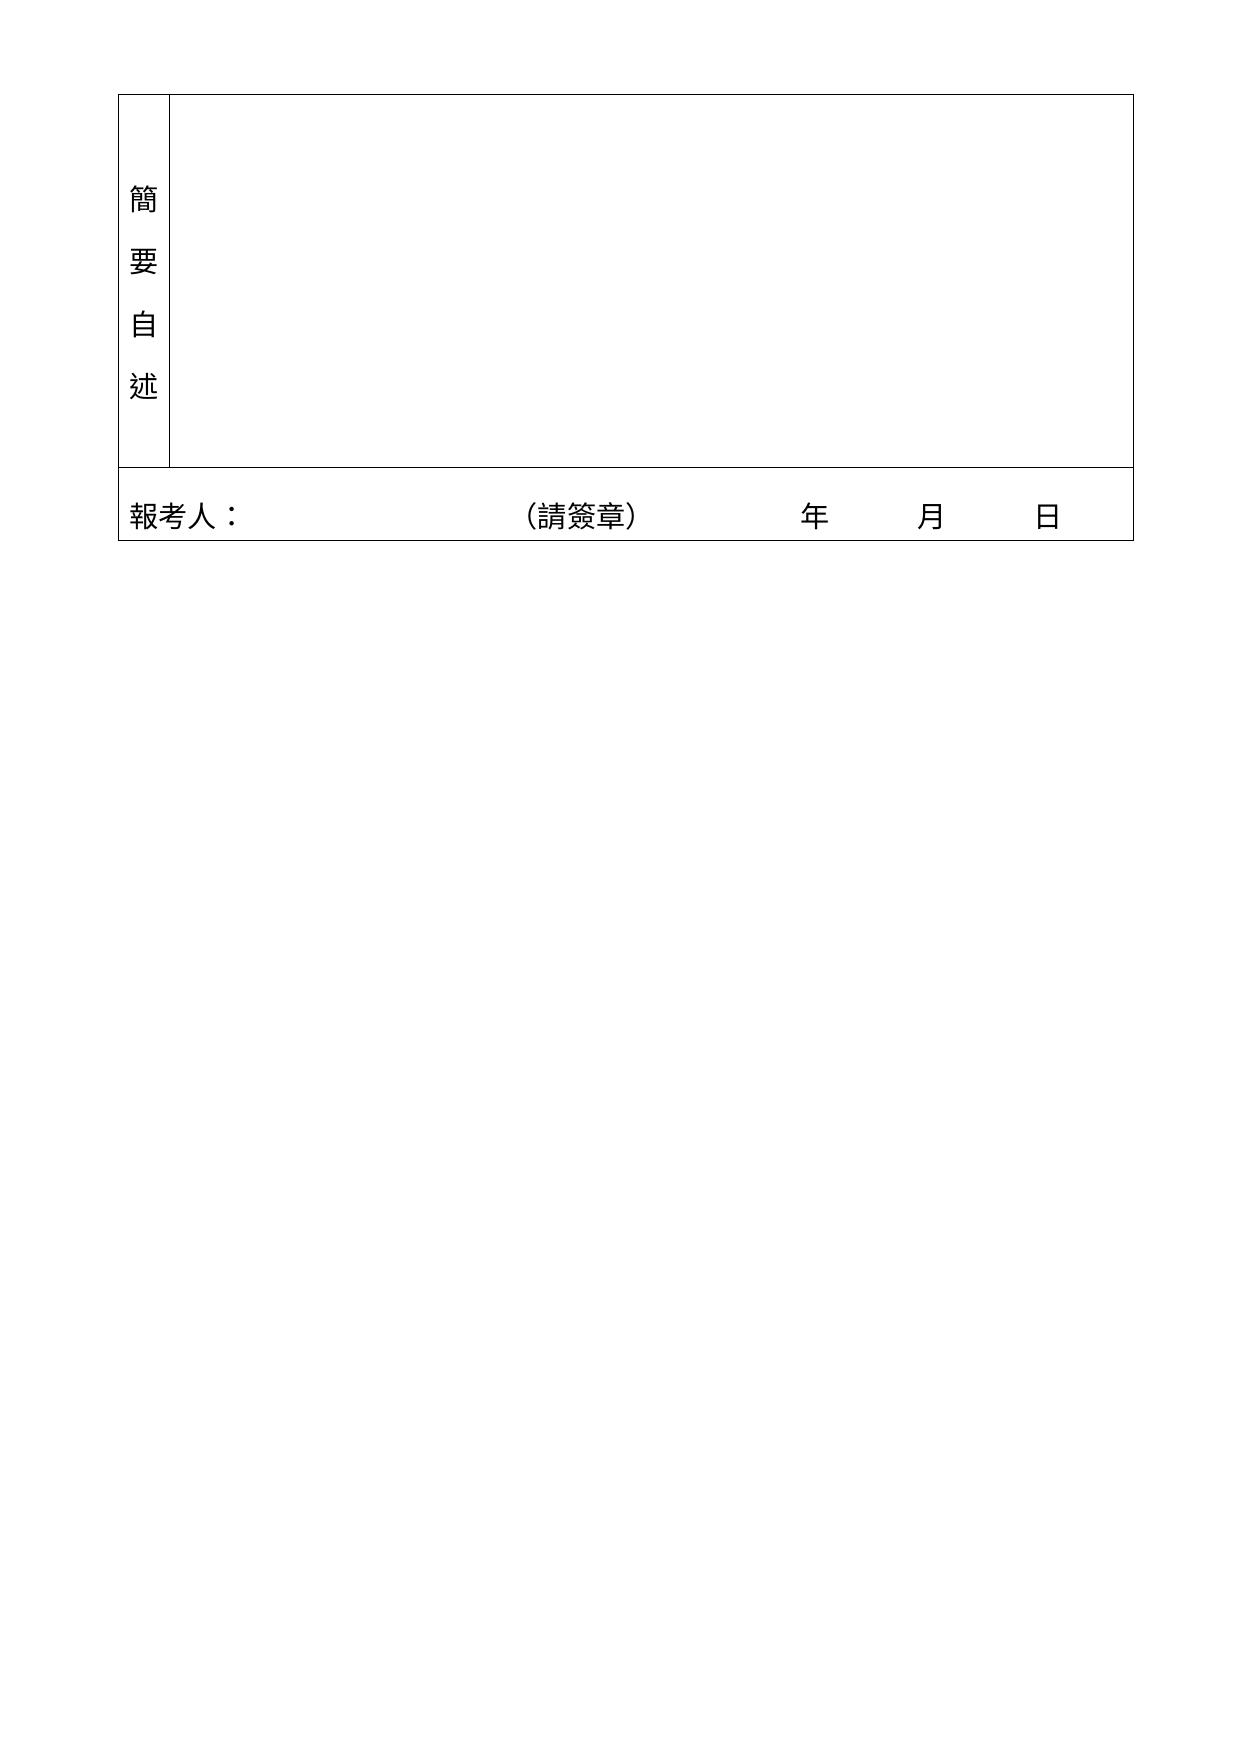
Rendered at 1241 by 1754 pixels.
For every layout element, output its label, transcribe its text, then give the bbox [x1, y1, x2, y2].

table_cell 簡要自述 [119, 95, 169, 467]
table_cell [170, 95, 1133, 467]
table_cell 報考人： （請簽章） 年 月 日 [119, 468, 1133, 540]
